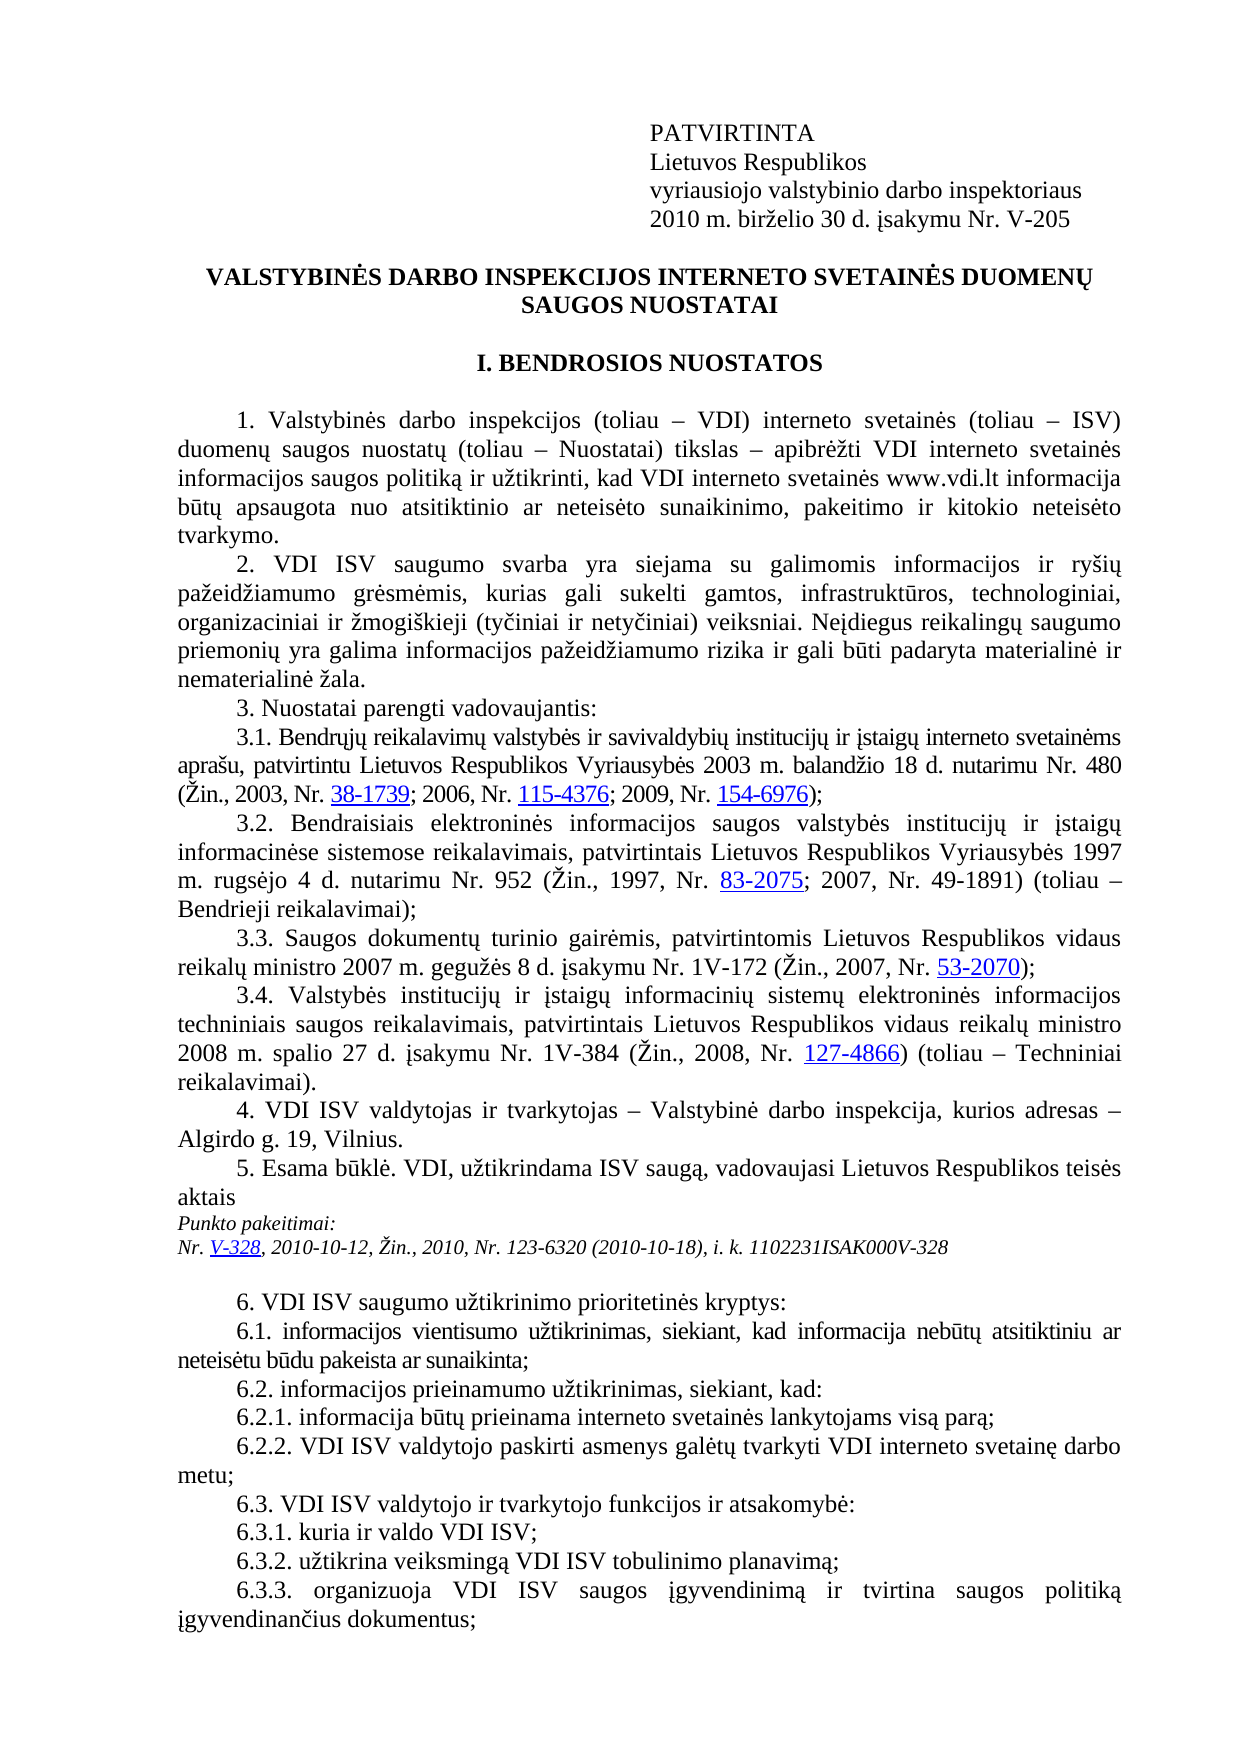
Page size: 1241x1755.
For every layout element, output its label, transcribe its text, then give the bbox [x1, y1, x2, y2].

text 6.2.1. informacija būtų prieinama interneto svetainės lankytojams visą parą; [177, 1402, 1122, 1431]
text Punkto pakeitimai: [177, 1211, 1122, 1235]
text Lietuvos Respublikos [649, 147, 1122, 176]
text 6.2.2. VDI ISV valdytojo paskirti asmenys galėtų tvarkyti VDI interneto svetainę darbo metu; [177, 1431, 1122, 1489]
text 6.3. VDI ISV valdytojo ir tvarkytojo funkcijos ir atsakomybė: [177, 1489, 1122, 1517]
text 3.4. Valstybės institucijų ir įstaigų informacinių sistemų elektroninės informacijos techniniais saugos reikalavimais, patvirtintais Lietuvos Respublikos vidaus reikalų ministro 2008 m. spalio 27 d. įsakymu Nr. 1V-384 (Žin., 2008, Nr. 127-4866) (toliau – Techniniai reikalavimai). [177, 981, 1122, 1096]
text 3.3. Saugos dokumentų turinio gairėmis, patvirtintomis Lietuvos Respublikos vidaus reikalų ministro 2007 m. gegužės 8 d. įsakymu Nr. 1V-172 (Žin., 2007, Nr. 53-2070); [177, 923, 1122, 981]
text 6. VDI ISV saugumo užtikrinimo prioritetinės kryptys: [177, 1287, 1122, 1316]
text 3. Nuostatai parengti vadovaujantis: [177, 693, 1122, 722]
text 3.2. Bendraisiais elektroninės informacijos saugos valstybės institucijų ir įstaigų informacinėse sistemose reikalavimais, patvirtintais Lietuvos Respublikos Vyriausybės 1997 m. rugsėjo 4 d. nutarimu Nr. 952 (Žin., 1997, Nr. 83-2075; 2007, Nr. 49-1891) (toliau – Bendrieji reikalavimai); [177, 808, 1122, 923]
text 6.2. informacijos prieinamumo užtikrinimas, siekiant, kad: [177, 1374, 1122, 1402]
text vyriausiojo valstybinio darbo inspektoriaus [649, 176, 1122, 204]
text 6.3.3. organizuoja VDI ISV saugos įgyvendinimą ir tvirtina saugos politiką įgyvendinančius dokumentus; [177, 1575, 1122, 1632]
text 2010 m. birželio 30 d. įsakymu Nr. V-205 [649, 204, 1122, 233]
text I. BENDROSIOS NUOSTATOS [177, 348, 1122, 377]
text 1. Valstybinės darbo inspekcijos (toliau – VDI) interneto svetainės (toliau – ISV) duomenų saugos nuostatų (toliau – Nuostatai) tikslas – apibrėžti VDI interneto svetainės informacijos saugos politiką ir užtikrinti, kad VDI interneto svetainės www.vdi.lt informacija būtų apsaugota nuo atsitiktinio ar neteisėto sunaikinimo, pakeitimo ir kitokio neteisėto tvarkymo. [177, 406, 1122, 549]
text 3.1. Bendrųjų reikalavimų valstybės ir savivaldybių institucijų ir įstaigų interneto svetainėms aprašu, patvirtintu Lietuvos Respublikos Vyriausybės 2003 m. balandžio 18 d. nutarimu Nr. 480 (Žin., 2003, Nr. 38-1739; 2006, Nr. 115-4376; 2009, Nr. 154-6976); [177, 722, 1122, 808]
text 4. VDI ISV valdytojas ir tvarkytojas – Valstybinė darbo inspekcija, kurios adresas – Algirdo g. 19, Vilnius. [177, 1096, 1122, 1153]
text 6.3.1. kuria ir valdo VDI ISV; [177, 1517, 1122, 1546]
text Nr. V-328, 2010-10-12, Žin., 2010, Nr. 123-6320 (2010-10-18), i. k. 1102231ISAK000V-328 [177, 1235, 1122, 1259]
text VALSTYBINĖS DARBO INSPEKCIJOS INTERNETO SVETAINĖS DUOMENŲ SAUGOS NUOSTATAI [177, 262, 1122, 319]
text 6.1. informacijos vientisumo užtikrinimas, siekiant, kad informacija nebūtų atsitiktiniu ar neteisėtu būdu pakeista ar sunaikinta; [177, 1316, 1122, 1374]
text 5. Esama būklė. VDI, užtikrindama ISV saugą, vadovaujasi Lietuvos Respublikos teisės aktais [177, 1153, 1122, 1211]
text PATVIRTINTA [649, 118, 1122, 147]
text 2. VDI ISV saugumo svarba yra siejama su galimomis informacijos ir ryšių pažeidžiamumo grėsmėmis, kurias gali sukelti gamtos, infrastruktūros, technologiniai, organizaciniai ir žmogiškieji (tyčiniai ir netyčiniai) veiksniai. Neįdiegus reikalingų saugumo priemonių yra galima informacijos pažeidžiamumo rizika ir gali būti padaryta materialinė ir nematerialinė žala. [177, 549, 1122, 693]
text 6.3.2. užtikrina veiksmingą VDI ISV tobulinimo planavimą; [177, 1546, 1122, 1575]
